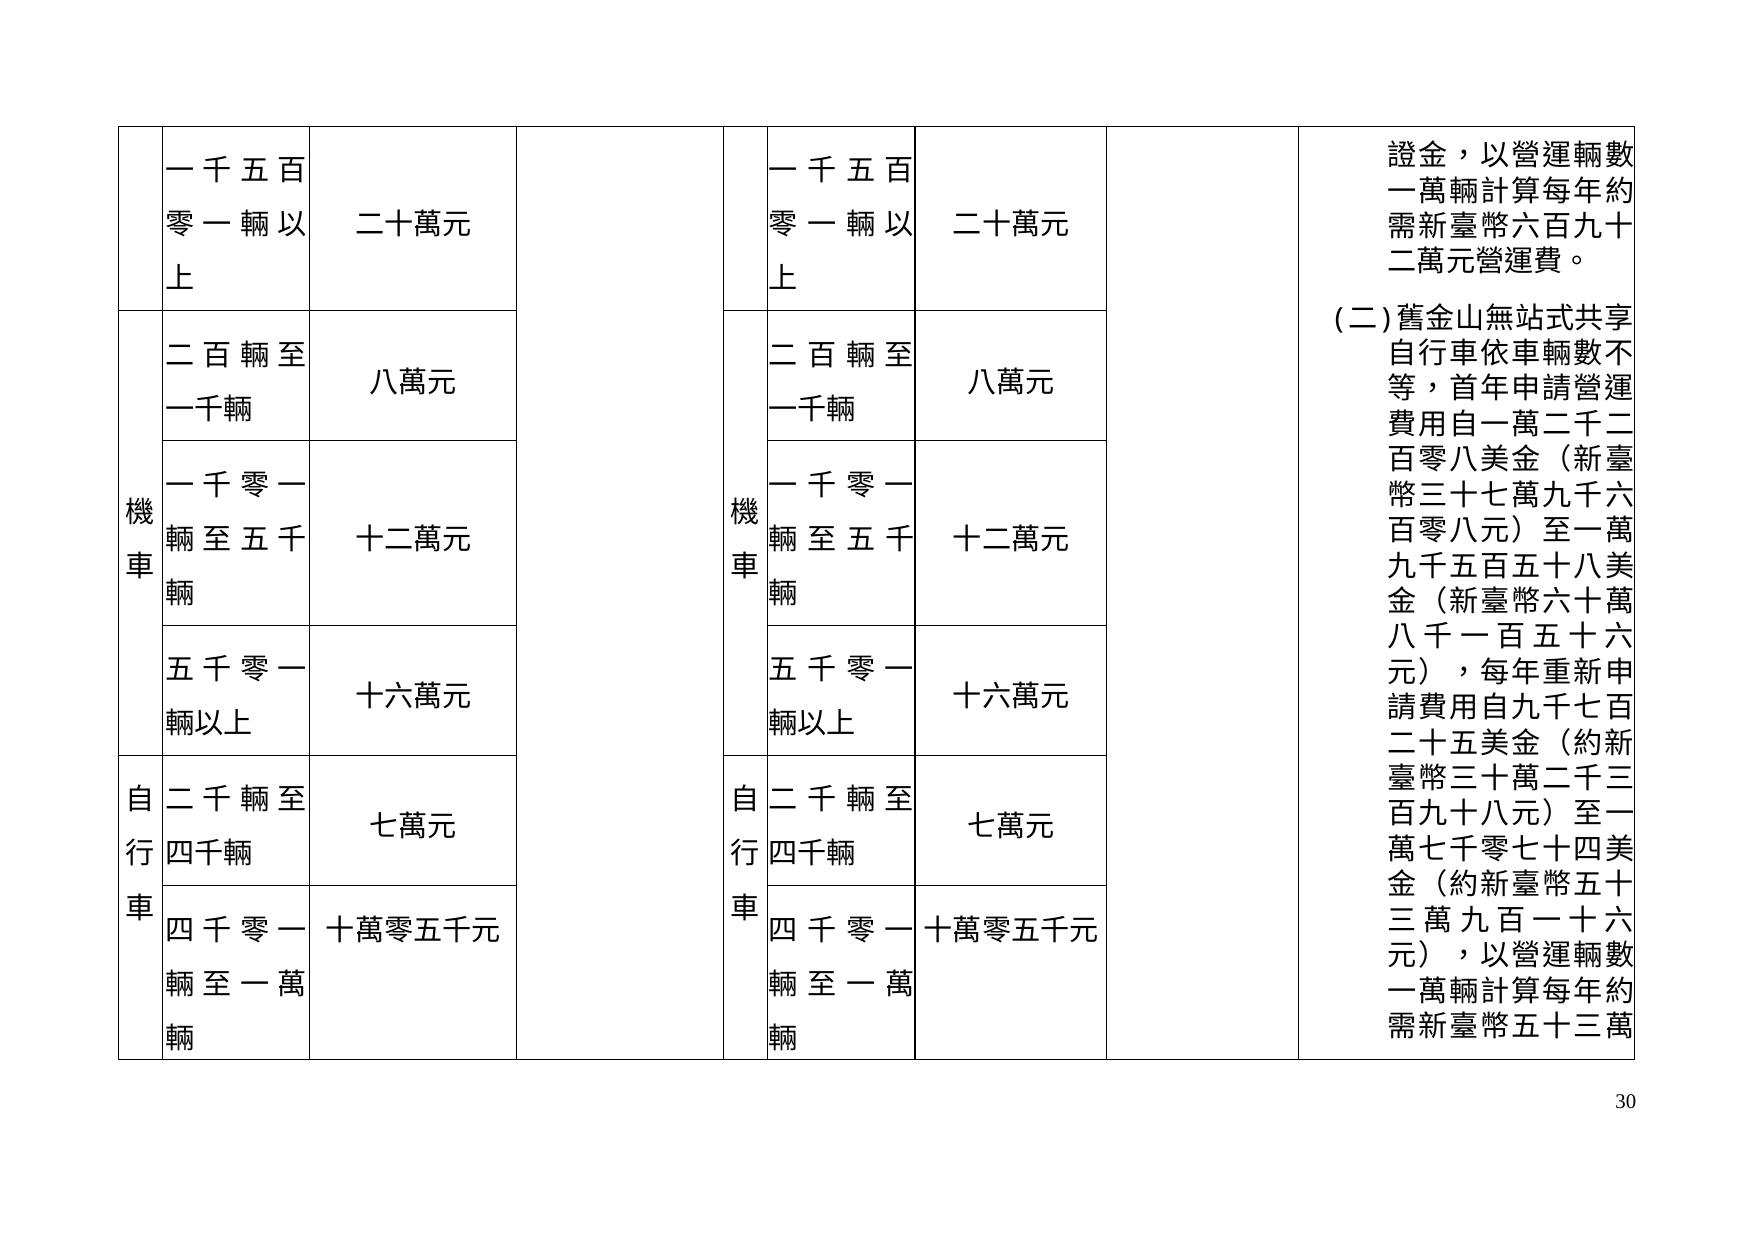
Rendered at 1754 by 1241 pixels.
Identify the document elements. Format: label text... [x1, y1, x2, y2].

table_cell 二十萬元 [310, 127, 516, 310]
table_cell 一千零一輛至五千輛 [163, 441, 309, 625]
table_cell 二十萬元 [916, 127, 1106, 310]
table_cell 一千五百零一輛以上 [163, 127, 309, 310]
table_cell 證金，以營運輛數一萬輛計算每年約需新臺幣六百九十二萬元營運費。 (二)舊金山無站式共享自行車依車輛數不等，首年申請營運費用自一萬二千二百零八美金（新臺幣三十七萬九千六百零八元）至一萬九千五百五十八美金（新臺幣六十萬八千一百五十六元），每年重新申請費用自九千七百二十五美金（約新臺幣三十萬二千三百九十八元）至一萬七千零七十四美金（約新臺幣五十三萬九百一十六元），以營運輛數一萬輛計算每年約需新臺幣五十三萬 [1299, 127, 1634, 1059]
table_cell 十六萬元 [916, 626, 1106, 755]
table_cell 五千零一輛以上 [768, 626, 914, 755]
table_cell 十六萬元 [310, 626, 516, 755]
table_cell 一千五百零一輛以上 [768, 127, 914, 310]
table_cell 機車 [724, 311, 767, 755]
table_cell 十萬零五千元 [916, 886, 1106, 1059]
table_cell 四千零一輛至一萬輛 [768, 886, 914, 1059]
table_cell 四千零一輛至一萬輛 [163, 886, 309, 1059]
table_cell 八萬元 [916, 311, 1106, 440]
table_cell 十二萬元 [916, 441, 1106, 625]
table_cell 五千零一輛以上 [163, 626, 309, 755]
table_cell 二千輛至四千輛 [163, 756, 309, 885]
table_cell 七萬元 [310, 756, 516, 885]
table_cell [1107, 127, 1298, 1059]
table_cell 八萬元 [310, 311, 516, 440]
table_cell 二百輛至一千輛 [768, 311, 914, 440]
table_cell 機車 [119, 311, 162, 755]
table_cell 十萬零五千元 [310, 886, 516, 1059]
table_cell 自行車 [724, 756, 767, 1059]
table_cell 七萬元 [916, 756, 1106, 885]
table_cell 一千零一輛至五千輛 [768, 441, 914, 625]
table_cell [724, 127, 767, 310]
table_cell 二百輛至一千輛 [163, 311, 309, 440]
table_cell 自行車 [119, 756, 162, 1059]
table_cell 二千輛至四千輛 [768, 756, 914, 885]
table_cell 十二萬元 [310, 441, 516, 625]
table_cell [517, 127, 723, 1059]
table_cell [119, 127, 162, 310]
